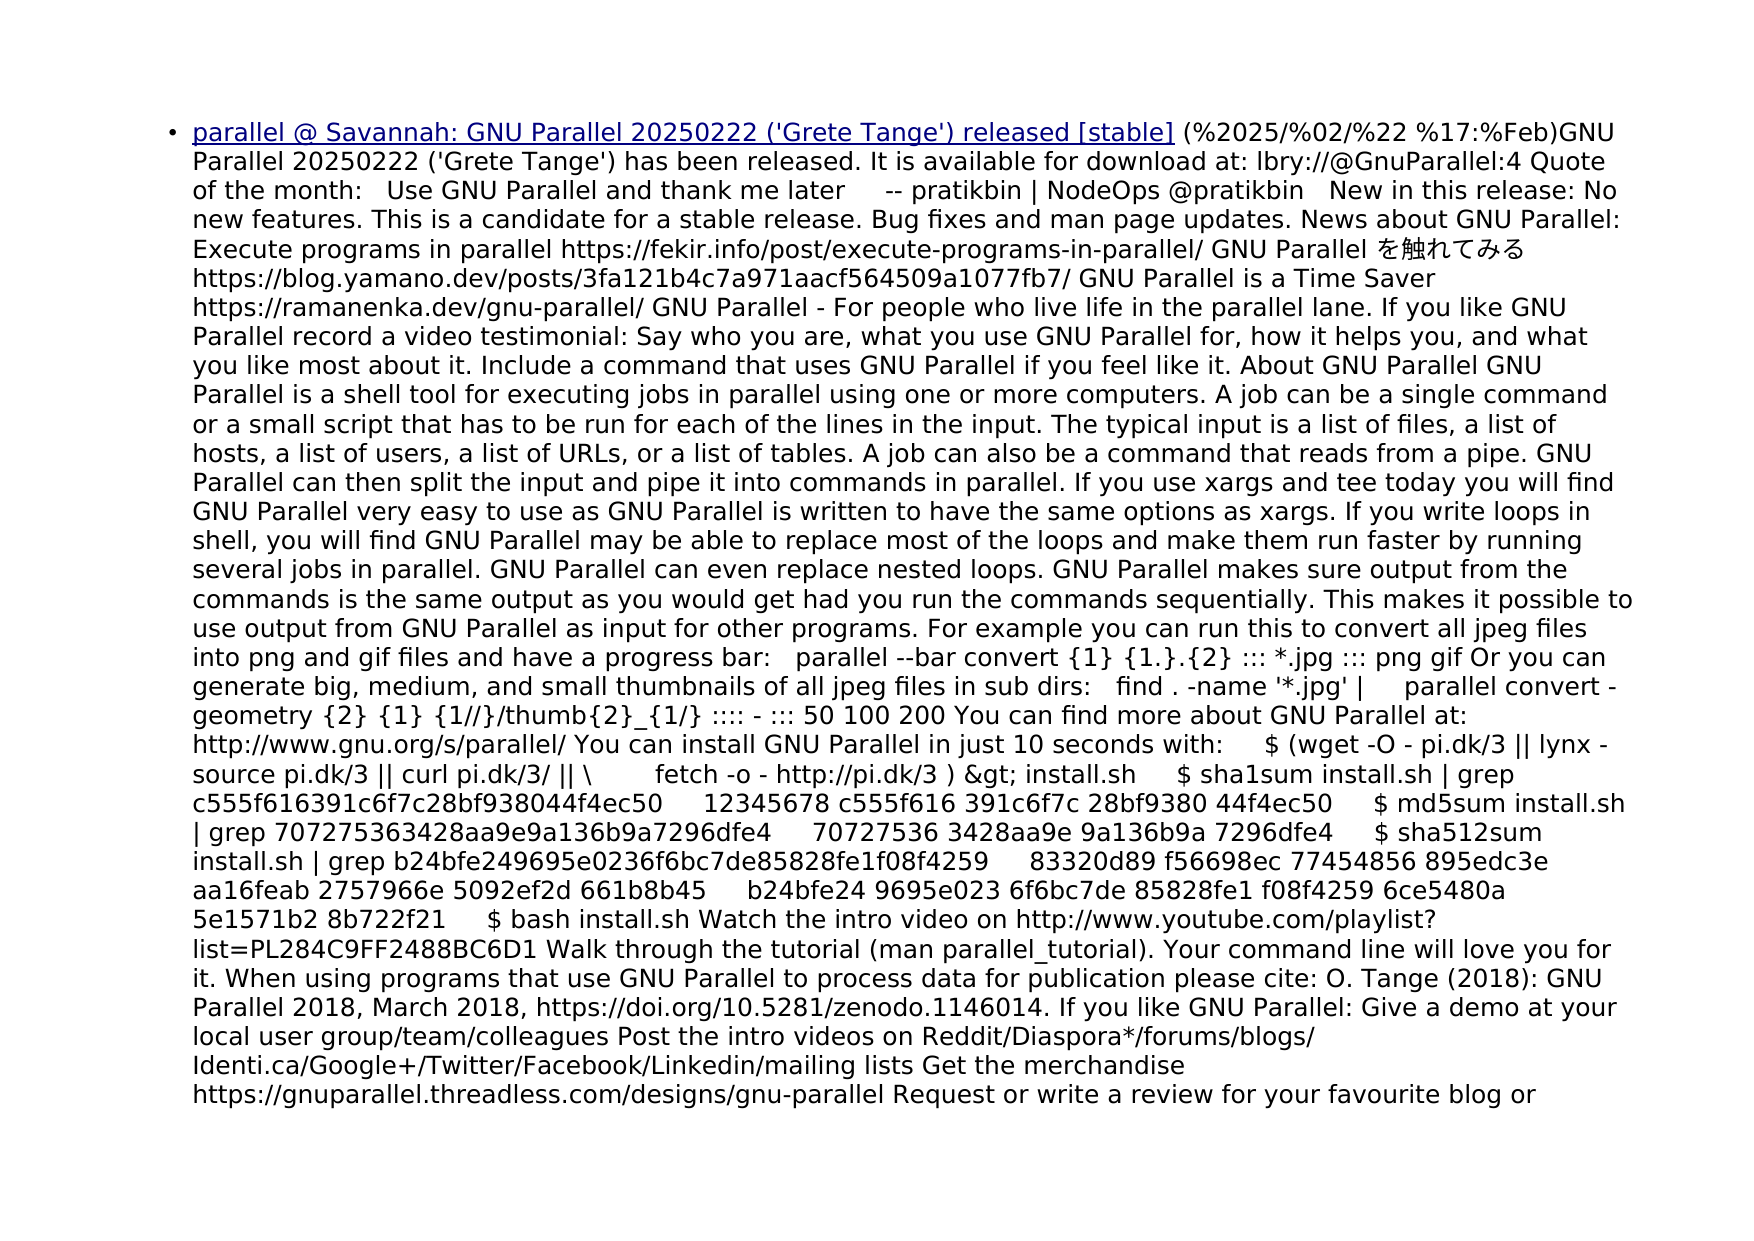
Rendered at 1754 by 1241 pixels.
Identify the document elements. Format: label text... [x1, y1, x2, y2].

list parallel @ Savannah: GNU Parallel 20250222 ('Grete Tange') released [stable] (%2025/%02/%22 %17:%Feb)GNU Parallel 20250222 ('Grete Tange') has been released. It is available for download at: lbry://@GnuParallel:4 Quote of the month: Use GNU Parallel and thank me later -- pratikbin | NodeOps @pratikbin New in this release: No new features. This is a candidate for a stable release. Bug fixes and man page updates. News about GNU Parallel: Execute programs in parallel https://fekir.info/post/execute-programs-in-parallel/ GNU Parallel を触れてみる https://blog.yamano.dev/posts/3fa121b4c7a971aacf564509a1077fb7/ GNU Parallel is a Time Saver https://ramanenka.dev/gnu-parallel/ GNU Parallel - For people who live life in the parallel lane. If you like GNU Parallel record a video testimonial: Say who you are, what you use GNU Parallel for, how it helps you, and what you like most about it. Include a command that uses GNU Parallel if you feel like it. About GNU Parallel GNU Parallel is a shell tool for executing jobs in parallel using one or more computers. A job can be a single command or a small script that has to be run for each of the lines in the input. The typical input is a list of files, a list of hosts, a list of users, a list of URLs, or a list of tables. A job can also be a command that reads from a pipe. GNU Parallel can then split the input and pipe it into commands in parallel. If you use xargs and tee today you will find GNU Parallel very easy to use as GNU Parallel is written to have the same options as xargs. If you write loops in shell, you will find GNU Parallel may be able to replace most of the loops and make them run faster by running several jobs in parallel. GNU Parallel can even replace nested loops. GNU Parallel makes sure output from the commands is the same output as you would get had you run the commands sequentially. This makes it possible to use output from GNU Parallel as input for other programs. For example you can run this to convert all jpeg files into png and gif files and have a progress bar: parallel --bar convert {1} {1.}.{2} ::: *.jpg ::: png gif Or you can generate big, medium, and small thumbnails of all jpeg files in sub dirs: find . -name '*.jpg' | parallel convert -geometry {2} {1} {1//}/thumb{2}_{1/} :::: - ::: 50 100 200 You can find more about GNU Parallel at: http://www.gnu.org/s/parallel/ You can install GNU Parallel in just 10 seconds with: $ (wget -O - pi.dk/3 || lynx -source pi.dk/3 || curl pi.dk/3/ || \ fetch -o - http://pi.dk/3 ) &gt; install.sh $ sha1sum install.sh | grep c555f616391c6f7c28bf938044f4ec50 12345678 c555f616 391c6f7c 28bf9380 44f4ec50 $ md5sum install.sh | grep 707275363428aa9e9a136b9a7296dfe4 70727536 3428aa9e 9a136b9a 7296dfe4 $ sha512sum install.sh | grep b24bfe249695e0236f6bc7de85828fe1f08f4259 83320d89 f56698ec 77454856 895edc3e aa16feab 2757966e 5092ef2d 661b8b45 b24bfe24 9695e023 6f6bc7de 85828fe1 f08f4259 6ce5480a 5e1571b2 8b722f21 $ bash install.sh Watch the intro video on http://www.youtube.com/playlist?list=PL284C9FF2488BC6D1 Walk through the tutorial (man parallel_tutorial). Your command line will love you for it. When using programs that use GNU Parallel to process data for publication please cite: O. Tange (2018): GNU Parallel 2018, March 2018, https://doi.org/10.5281/zenodo.1146014. If you like GNU Parallel: Give a demo at your local user group/team/colleagues Post the intro videos on Reddit/Diaspora*/forums/blogs/ Identi.ca/Google+/Twitter/Facebook/Linkedin/mailing lists Get the merchandise https://gnuparallel.threadless.com/designs/gnu-parallel Request or write a review for your favourite blog or [177, 118, 1636, 1110]
